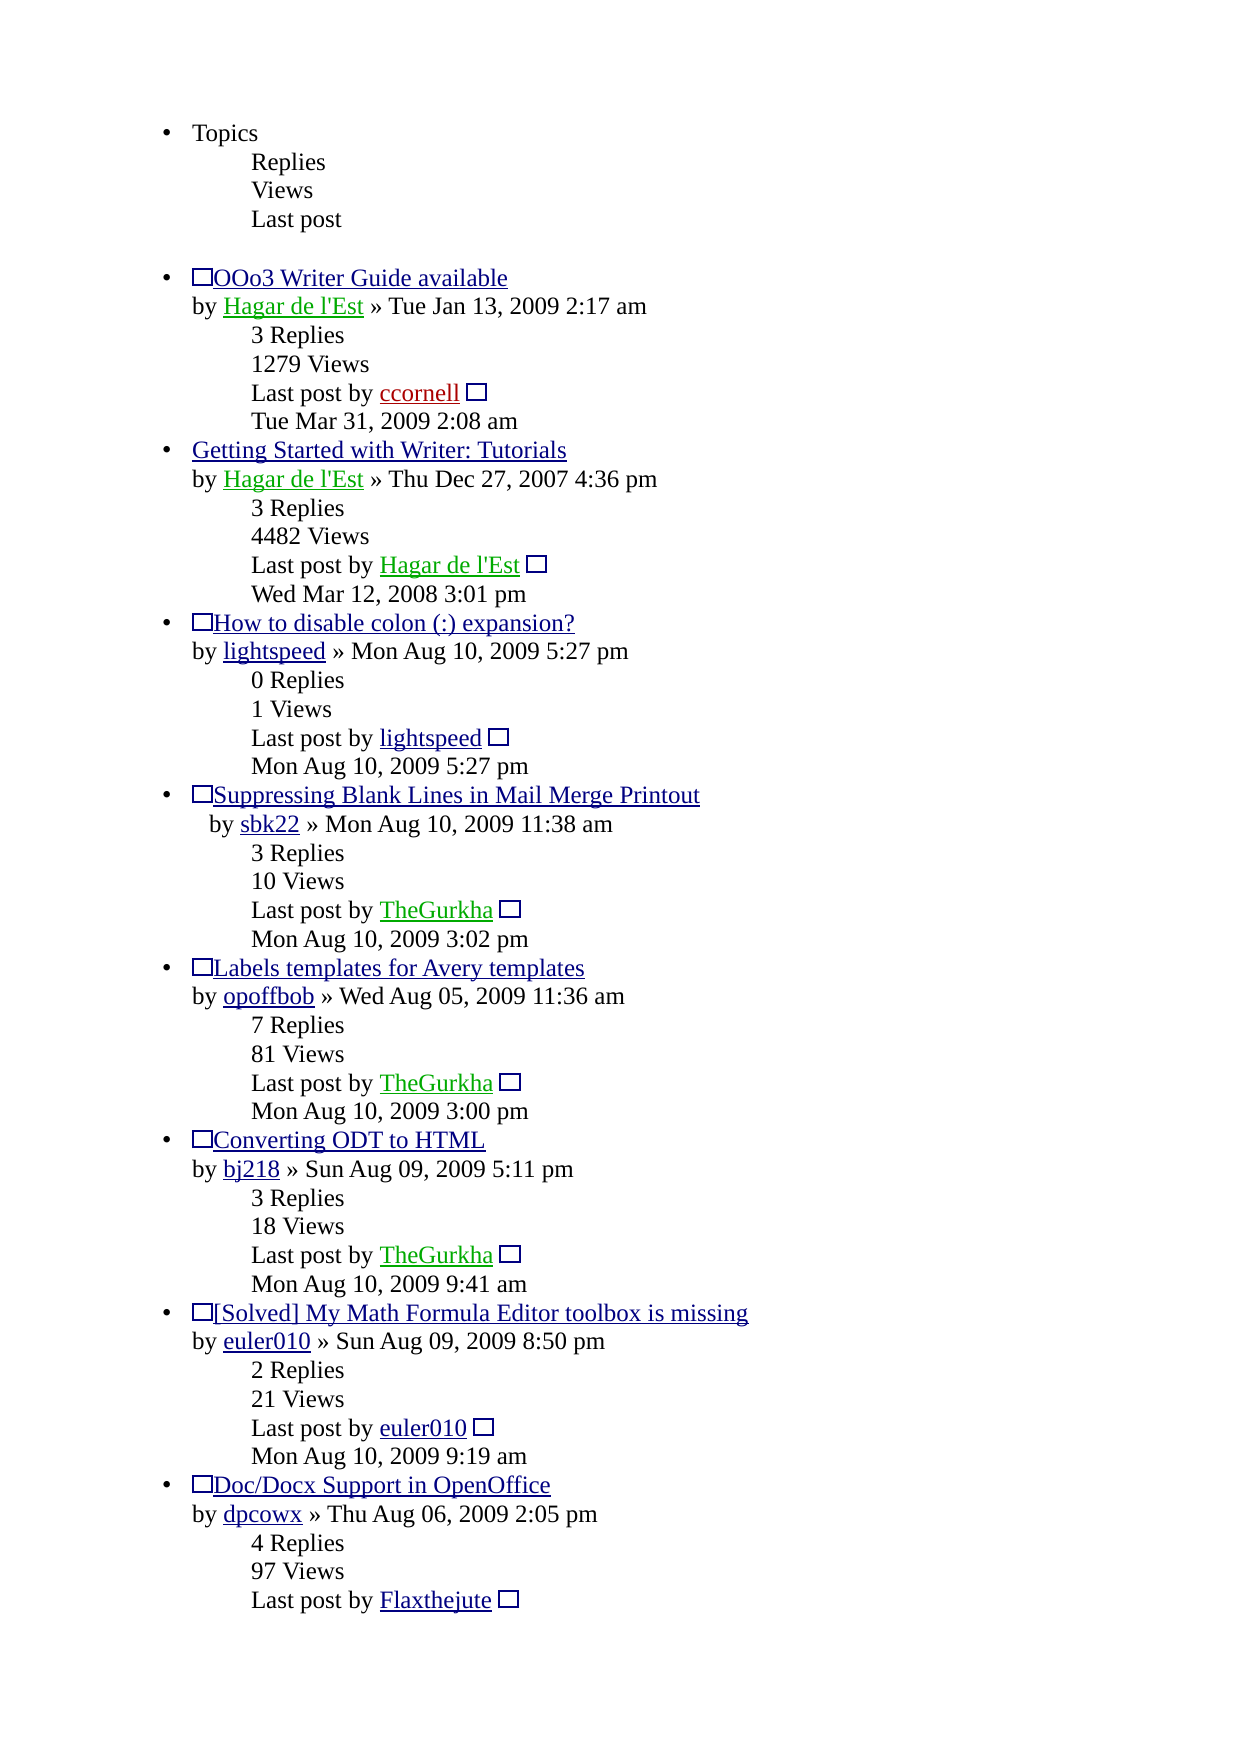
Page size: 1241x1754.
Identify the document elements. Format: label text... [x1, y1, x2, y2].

list Last post by TheGurkha Mon Aug 10, 2009 3:02 pm [221, 895, 1122, 953]
list Last post by TheGurkha Mon Aug 10, 2009 9:41 am [221, 1240, 1122, 1298]
list Last post by lightspeed Mon Aug 10, 2009 5:27 pm [221, 723, 1122, 780]
list 0 Replies [221, 665, 1122, 694]
list 7 Replies [221, 1010, 1122, 1039]
subtitle Converting ODT to HTML by bj218 » Sun Aug 09, 2009 5:11 pm [162, 1125, 1122, 1183]
list 1279 Views [221, 349, 1122, 378]
subtitle Doc/Docx Support in OpenOffice by dpcowx » Thu Aug 06, 2009 2:05 pm [162, 1470, 1122, 1528]
subtitle [Solved] My Math Formula Editor toolbox is missing by euler010 » Sun Aug 09, 2009 8:50 pm [162, 1298, 1122, 1355]
list 4 Replies [221, 1528, 1122, 1556]
list Views [221, 176, 1122, 204]
list 3 Replies [221, 838, 1122, 866]
subtitle How to disable colon (:) expansion? by lightspeed » Mon Aug 10, 2009 5:27 pm [162, 608, 1122, 665]
subtitle Suppressing Blank Lines in Mail Merge Printout by sbk22 » Mon Aug 10, 2009 11:38 am [162, 780, 1122, 838]
list 3 Replies [221, 493, 1122, 521]
subtitle Getting Started with Writer: Tutorials by Hagar de l'Est » Thu Dec 27, 2007 4:36 pm [162, 435, 1122, 493]
list 2 Replies [221, 1355, 1122, 1384]
list 18 Views [221, 1211, 1122, 1240]
list 21 Views [221, 1384, 1122, 1413]
list 4482 Views [221, 521, 1122, 550]
subtitle OOo3 Writer Guide available by Hagar de l'Est » Tue Jan 13, 2009 2:17 am [162, 263, 1122, 320]
list 3 Replies [221, 320, 1122, 349]
list Replies [221, 147, 1122, 176]
subtitle Topics [162, 118, 1122, 147]
subtitle Labels templates for Avery templates by opoffbob » Wed Aug 05, 2009 11:36 am [162, 953, 1122, 1010]
list Last post by ccornell Tue Mar 31, 2009 2:08 am [221, 378, 1122, 435]
list 10 Views [221, 866, 1122, 895]
list 3 Replies [221, 1183, 1122, 1211]
list Last post by Hagar de l'Est Wed Mar 12, 2008 3:01 pm [221, 550, 1122, 608]
list Last post by Flaxthejute [221, 1585, 1122, 1614]
list 1 Views [221, 694, 1122, 723]
list Last post by euler010 Mon Aug 10, 2009 9:19 am [221, 1413, 1122, 1470]
list 97 Views [221, 1556, 1122, 1585]
list Last post by TheGurkha Mon Aug 10, 2009 3:00 pm [221, 1068, 1122, 1125]
list Last post [221, 204, 1122, 233]
list 81 Views [221, 1039, 1122, 1068]
